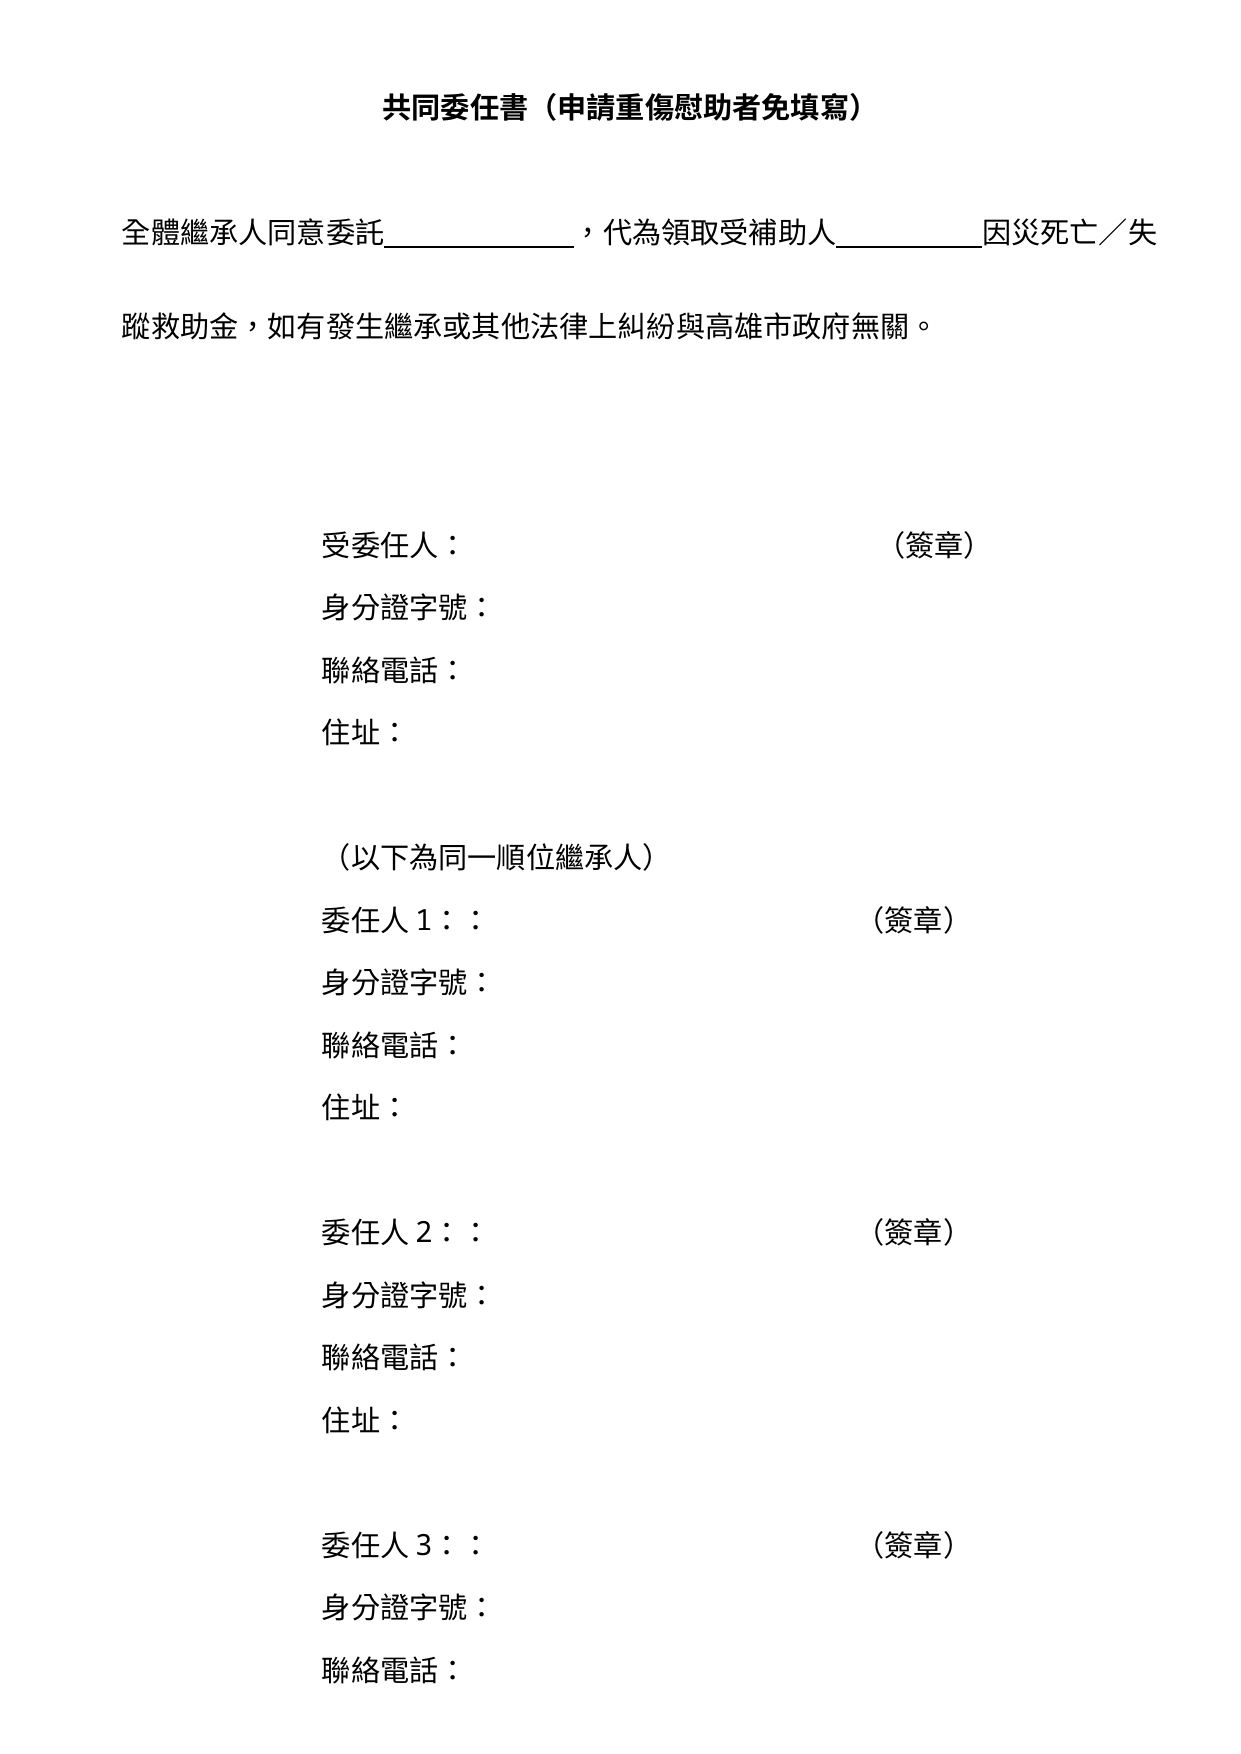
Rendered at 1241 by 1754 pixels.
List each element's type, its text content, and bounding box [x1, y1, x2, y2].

text 聯絡電話： [59, 1002, 1181, 1064]
text 聯絡電話： [59, 1314, 1181, 1377]
text 住址： [59, 689, 1181, 752]
text （以下為同一順位繼承人） [59, 814, 1181, 877]
text 委任人2：： （簽章） [59, 1189, 1181, 1252]
text 身分證字號： [59, 939, 1181, 1002]
text 住址： [59, 1377, 1181, 1439]
text 聯絡電話： [59, 627, 1181, 689]
text 身分證字號： [59, 1564, 1181, 1627]
text 委任人1：： （簽章） [59, 877, 1181, 939]
text 住址： [59, 1064, 1181, 1127]
text 身分證字號： [59, 1252, 1181, 1314]
text 全體繼承人同意委託 ，代為領取受補助人 因災死亡／失蹤救助金，如有發生繼承或其他法律上糾紛與高雄市政府無關。 [122, 189, 1181, 346]
text 委任人3：： （簽章） [59, 1502, 1181, 1564]
text 共同委任書（申請重傷慰助者免填寫） [79, 64, 1181, 127]
text 受委任人： （簽章） [59, 502, 1181, 564]
text 聯絡電話： [59, 1627, 1181, 1689]
text 身分證字號： [59, 564, 1181, 627]
